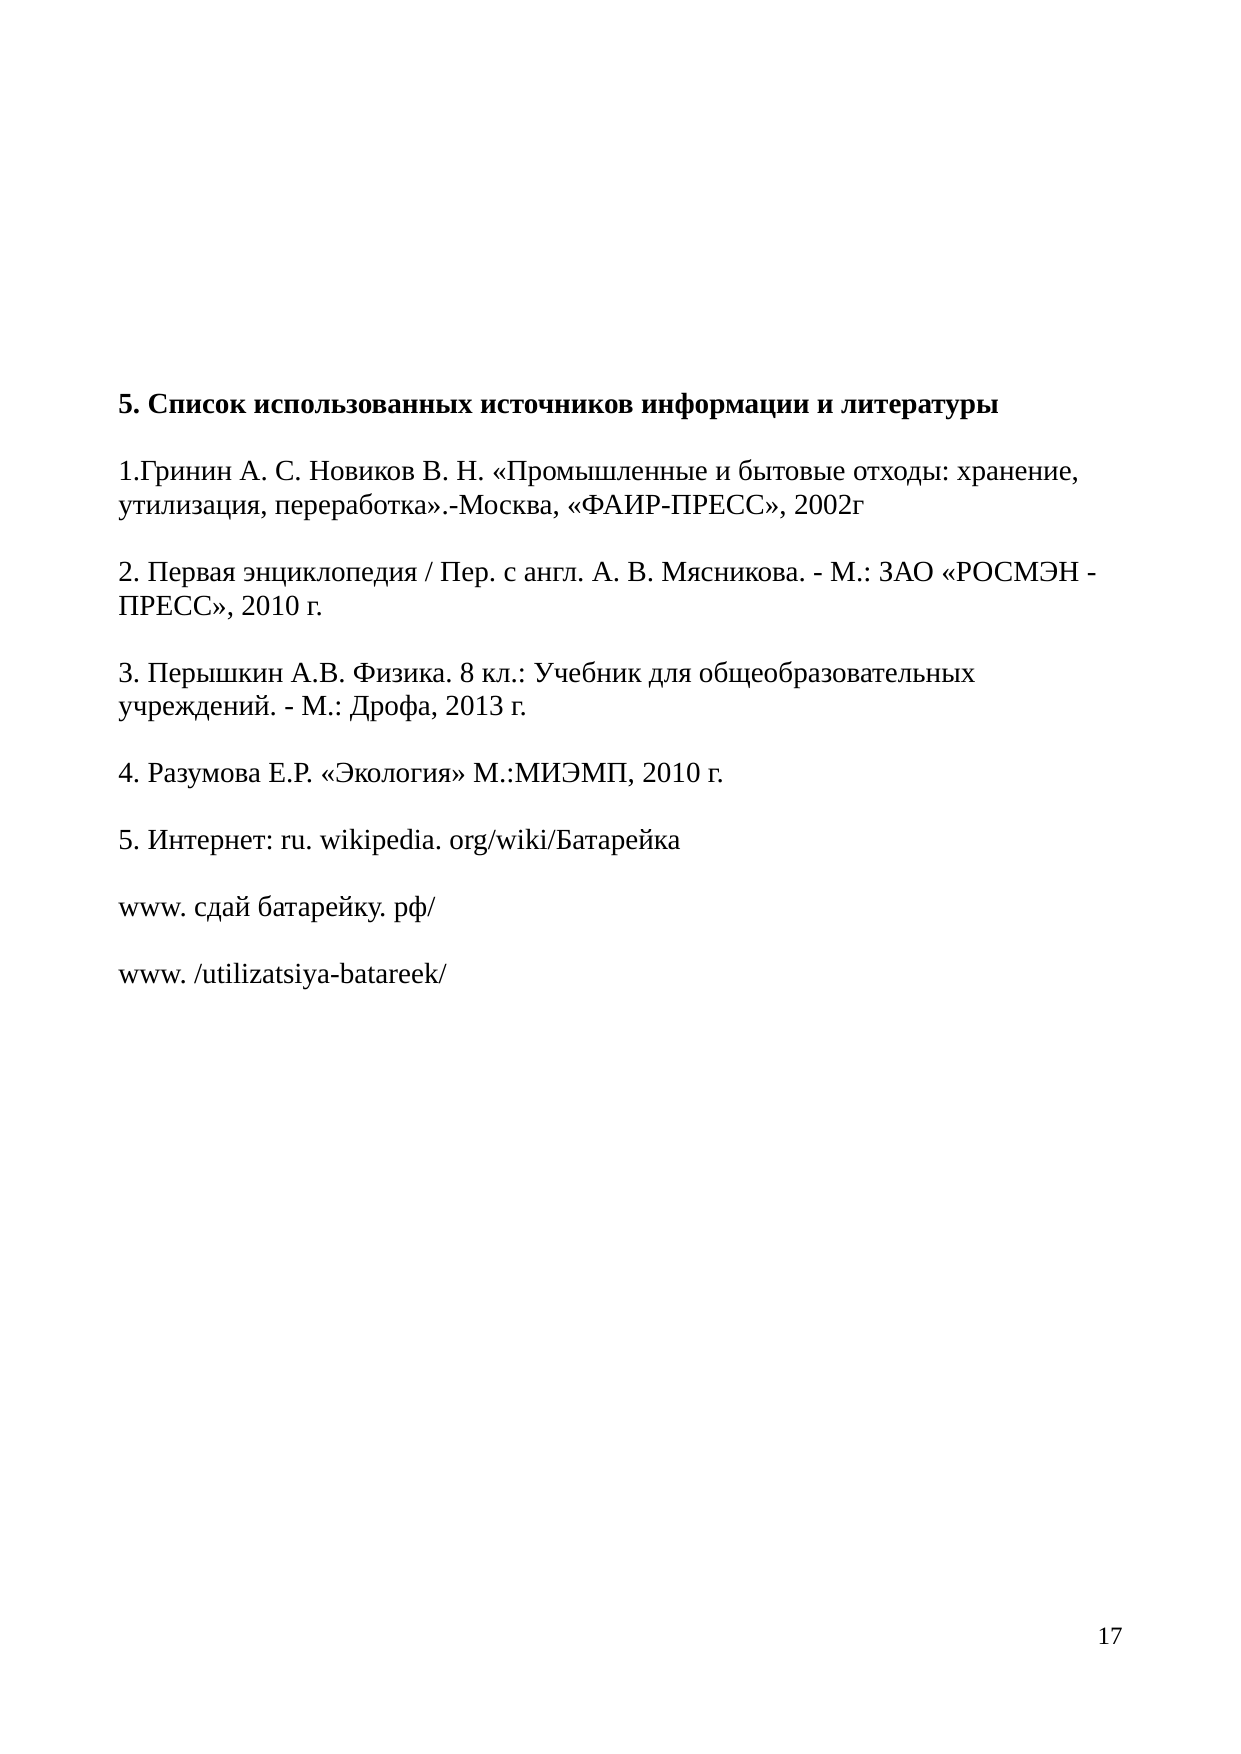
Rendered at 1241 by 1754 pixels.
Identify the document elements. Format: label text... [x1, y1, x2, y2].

text 4. Разумова Е.Р. «Экология» М.:МИЭМП, 2010 г. [118, 755, 1122, 789]
text 1.Гринин А. С. Новиков В. Н. «Промышленные и бытовые отходы: хранение, утилизация, переработка».-Москва, «ФАИР-ПРЕСС», 2002г [118, 453, 1122, 521]
text www. сдай батарейку. рф/ [118, 889, 1122, 923]
text 5. Список использованных источников информации и литературы [118, 386, 1122, 420]
text www. /utilizatsiya-batareek/ [118, 957, 1122, 990]
text 2. Первая энциклопедия / Пер. с англ. А. В. Мясникова. - М.: ЗАО «РОСМЭН - ПРЕСС», 2010 г. [118, 554, 1122, 621]
text 5. Интернет: ru. wikipedia. org/wiki/Батарейка [118, 822, 1122, 856]
text 3. Перышкин А.В. Физика. 8 кл.: Учебник для общеобразовательных учреждений. - М.: Дрофа, 2013 г. [118, 655, 1122, 722]
